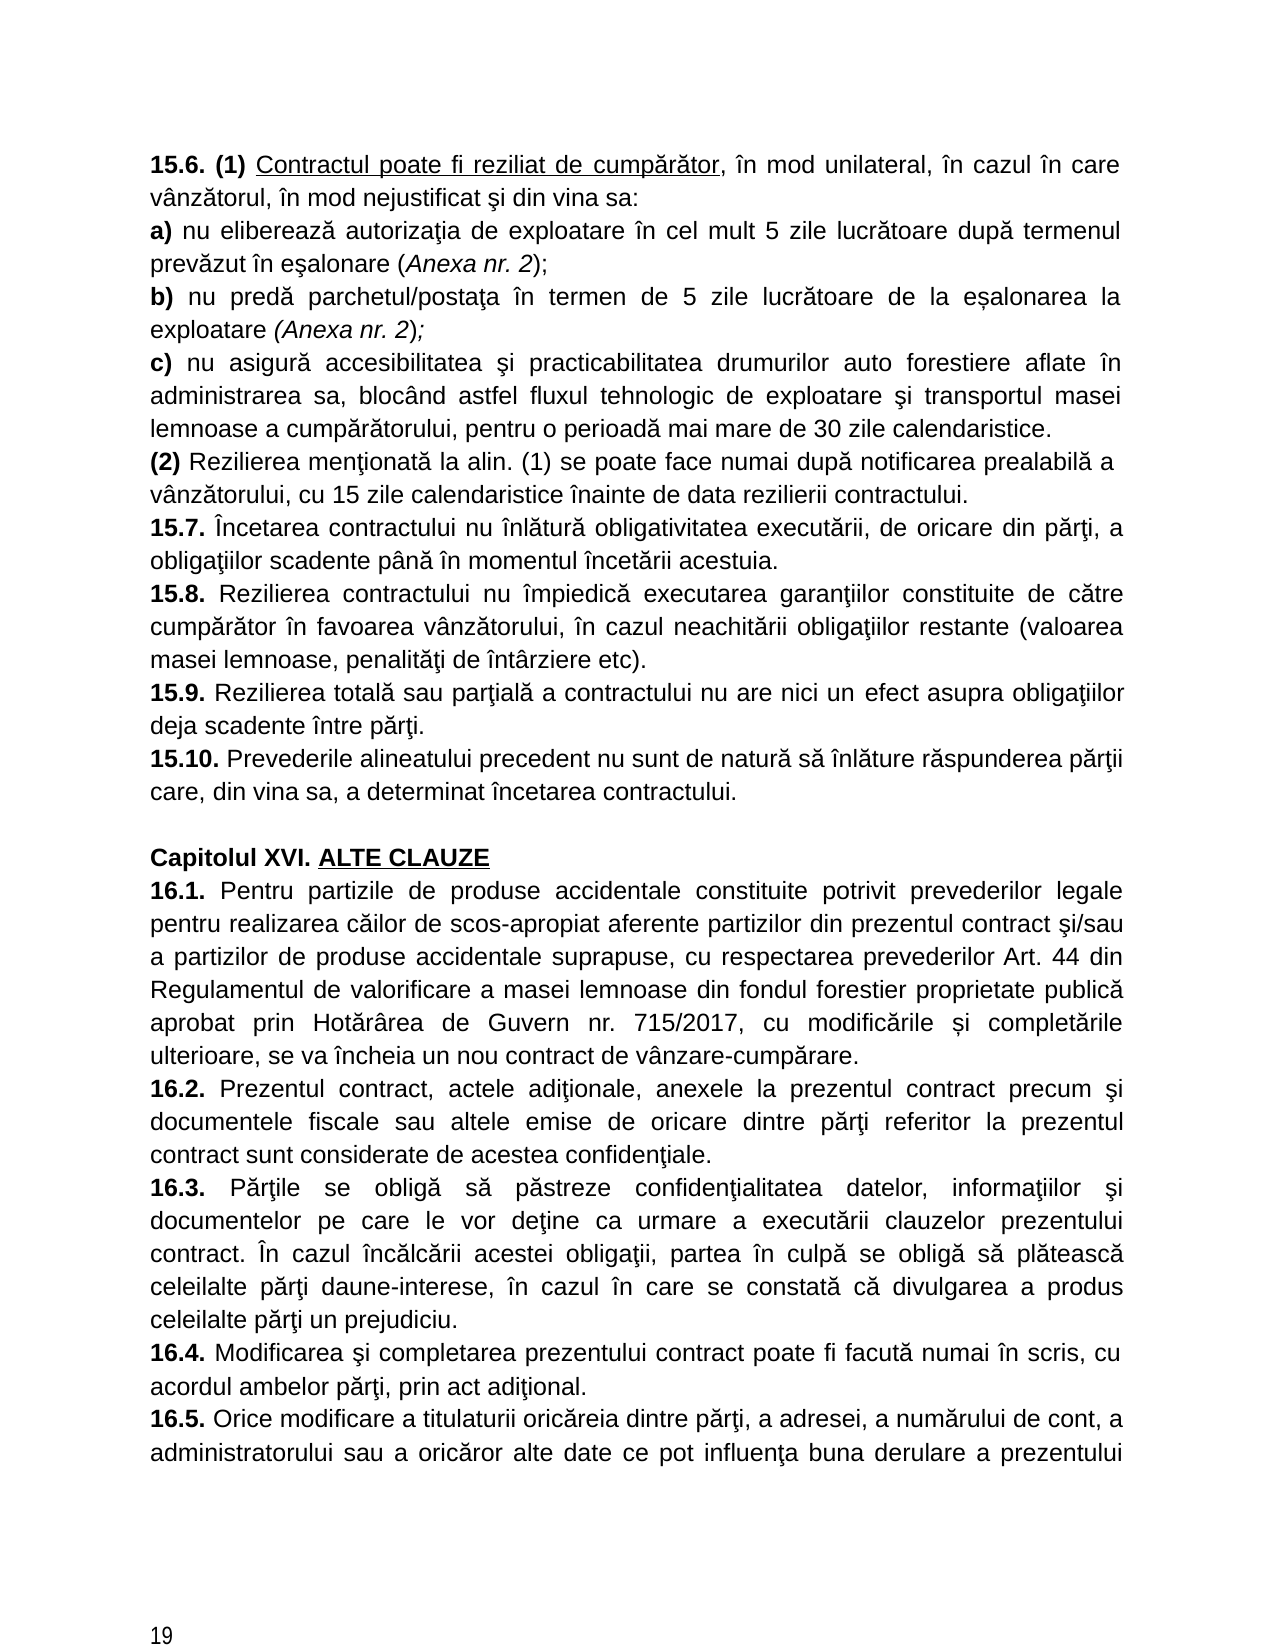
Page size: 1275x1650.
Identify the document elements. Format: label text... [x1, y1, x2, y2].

text b) nu predă parchetul/postaţa în termen de 5 zile lucrătoare de la eșalonarea la exploatare (Anexa nr. 2); [150, 282, 1123, 343]
text 15.7. Încetarea contractului nu înlătură obligativitatea executării, de oricare din părţi, a obligaţiilor scadente până în momentul încetării acestuia. [150, 513, 1125, 575]
text 16.2. Prezentul contract, actele adiţionale, anexele la prezentul contract precum şi documentele fiscale sau altele emise de oricare dintre părţi referitor la prezentul contract sunt considerate de acestea confidenţiale. [150, 1074, 1125, 1169]
text 15.9. Rezilierea totală sau parţială a contractului nu are nici un efect asupra obligaţiilor deja scadente între părţi. [150, 678, 1125, 740]
text 15.10. Prevederile alineatului precedent nu sunt de natură să înlăture răspunderea părţii care, din vina sa, a determinat încetarea contractului. [150, 744, 1125, 806]
text a) nu eliberează autorizaţia de exploatare în cel mult 5 zile lucrătoare după termenul prevăzut în eşalonare (Anexa nr. 2); [150, 216, 1123, 277]
text 16.1. Pentru partizile de produse accidentale constituite potrivit prevederilor legale pentru realizarea căilor de scos-apropiat aferente partizilor din prezentul contract şi/sau a partizilor de produse accidentale suprapuse, cu respectarea prevederilor Art. 44 din Regulamentul de valorificare a masei lemnoase din fondul forestier proprietate publică aprobat prin Hotărârea de Guvern nr. 715/2017, cu modificările și completările ulterioare, se va încheia un nou contract de vânzare-cumpărare. [150, 876, 1125, 1070]
text (2) Rezilierea menţionată la alin. (1) se poate face numai după notificarea prealabilă a vânzătorului, cu 15 zile calendaristice înainte de data rezilierii contractului. [150, 447, 1117, 509]
text 15.6. (1) Contractul poate fi reziliat de cumpărător, în mod unilateral, în cazul în care vânzătorul, în mod nejustificat şi din vina sa: [150, 150, 1121, 211]
text 15.8. Rezilierea contractului nu împiedică executarea garanţiilor constituite de către cumpărător în favoarea vânzătorului, în cazul neachitării obligaţiilor restante (valoarea masei lemnoase, penalităţi de întârziere etc). [150, 579, 1125, 674]
text 16.4. Modificarea şi completarea prezentului contract poate fi facută numai în scris, cu acordul ambelor părţi, prin act adiţional. [150, 1338, 1123, 1400]
text Capitolul XVI. ALTE CLAUZE [150, 843, 1125, 872]
text 16.3. Părţile se obligă să păstreze confidenţialitatea datelor, informaţiilor şi documentelor pe care le vor deţine ca urmare a executării clauzelor prezentului contract. În cazul încălcării acestei obligaţii, partea în culpă se obligă să plătească celeilalte părţi daune-interese, în cazul în care se constată că divulgarea a produs celeilalte părţi un prejudiciu. [150, 1173, 1125, 1334]
text 16.5. Orice modificare a titulaturii oricăreia dintre părţi, a adresei, a numărului de cont, a administratorului sau a oricăror alte date ce pot influenţa buna derulare a prezentului [150, 1404, 1125, 1466]
text c) nu asigură accesibilitatea şi practicabilitatea drumurilor auto forestiere aflate în administrarea sa, blocând astfel fluxul tehnologic de exploatare şi transportul masei lemnoase a cumpărătorului, pentru o perioadă mai mare de 30 zile calendaristice. [150, 348, 1123, 443]
